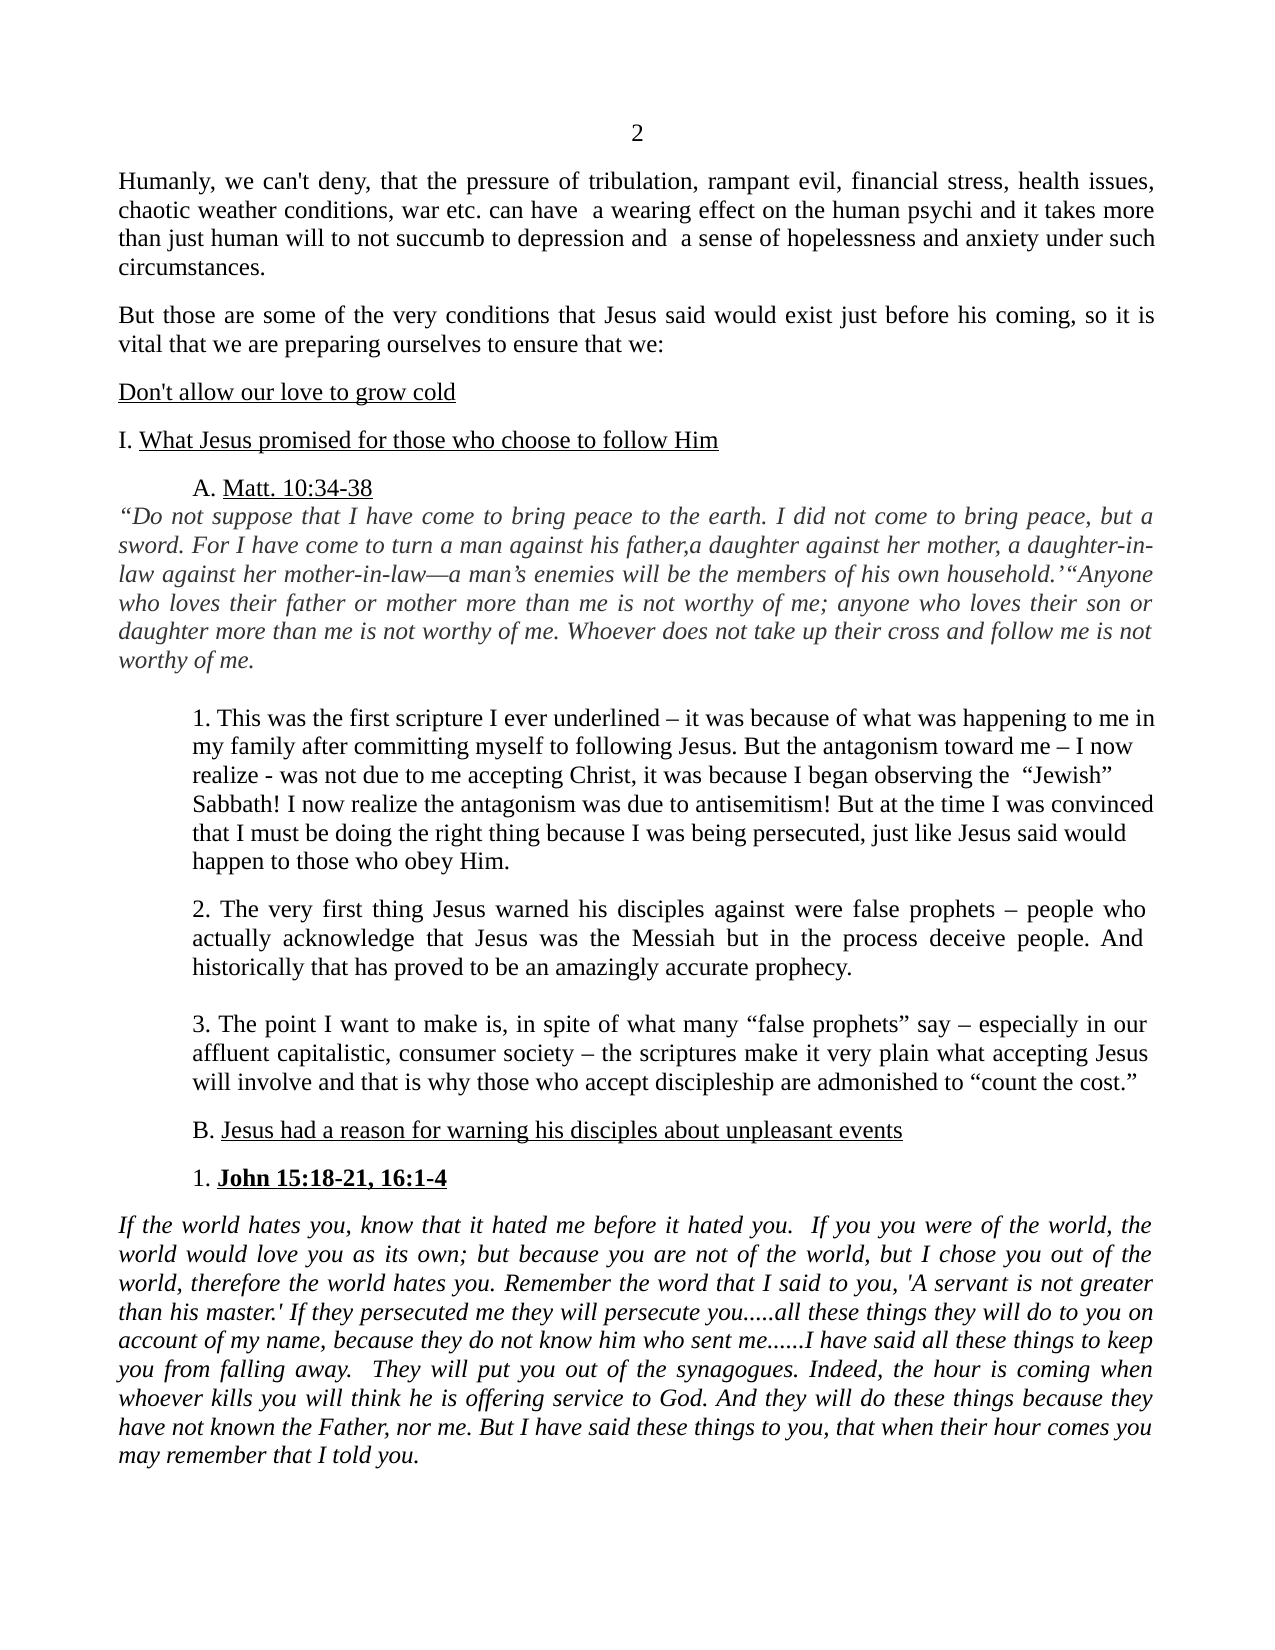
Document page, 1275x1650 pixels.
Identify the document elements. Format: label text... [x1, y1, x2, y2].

text A. Matt. 10:34-38 [118, 473, 1157, 501]
text If the world hates you, know that it hated me before it hated you. If you you were of the world, the world would love you as its own; but because you are not of the world, but I chose you out of the world, therefore the world hates you. Remember the word that I said to you, 'A servant is not greater than his master.' If they persecuted me they will persecute you.....all these things they will do to you on account of my name, because they do not know him who sent me......I have said all these things to keep you from falling away. They will put you out of the synagogues. Indeed, the hour is coming when whoever kills you will think he is offering service to God. And they will do these things because they have not known the Father, nor me. But I have said these things to you, that when their hour comes you may remember that I told you. [118, 1211, 1157, 1469]
text But those are some of the very conditions that Jesus said would exist just before his coming, so it is vital that we are preparing ourselves to ensure that we: [118, 300, 1157, 358]
text Humanly, we can't deny, that the pressure of tribulation, rampant evil, financial stress, health issues, chaotic weather conditions, war etc. can have a wearing effect on the human psychi and it takes more than just human will to not succumb to depression and a sense of hopelessness and anxiety under such circumstances. [118, 166, 1157, 281]
text 2 [118, 118, 1157, 147]
text B. Jesus had a reason for warning his disciples about unpleasant events [118, 1115, 1157, 1143]
text 2. The very first thing Jesus warned his disciples against were false prophets – people who actually acknowledge that Jesus was the Messiah but in the process deceive people. And historically that has proved to be an amazingly accurate prophecy. [118, 894, 1157, 981]
text “Do not suppose that I have come to bring peace to the earth. I did not come to bring peace, but a sword. For I have come to turn a man against his father,a daughter against her mother, a daughter-in-law against her mother-in-law—a man’s enemies will be the members of his own household.’“Anyone who loves their father or mother more than me is not worthy of me; anyone who loves their son or daughter more than me is not worthy of me. Whoever does not take up their cross and follow me is not worthy of me. [118, 501, 1157, 674]
text 3. The point I want to make is, in spite of what many “false prophets” say – especially in our affluent capitalistic, consumer society – the scriptures make it very plain what accepting Jesus will involve and that is why those who accept discipleship are admonished to “count the cost.” [118, 1009, 1157, 1096]
text I. What Jesus promised for those who choose to follow Him [118, 425, 1157, 453]
text 1. This was the first scripture I ever underlined – it was because of what was happening to me in my family after committing myself to following Jesus. But the antagonism toward me – I now realize - was not due to me accepting Christ, it was because I began observing the “Jewish” Sabbath! I now realize the antagonism was due to antisemitism! But at the time I was convinced that I must be doing the right thing because I was being persecuted, just like Jesus said would happen to those who obey Him. [118, 703, 1157, 875]
text 1. John 15:18-21, 16:1-4 [118, 1163, 1157, 1191]
text Don't allow our love to grow cold [118, 377, 1157, 406]
